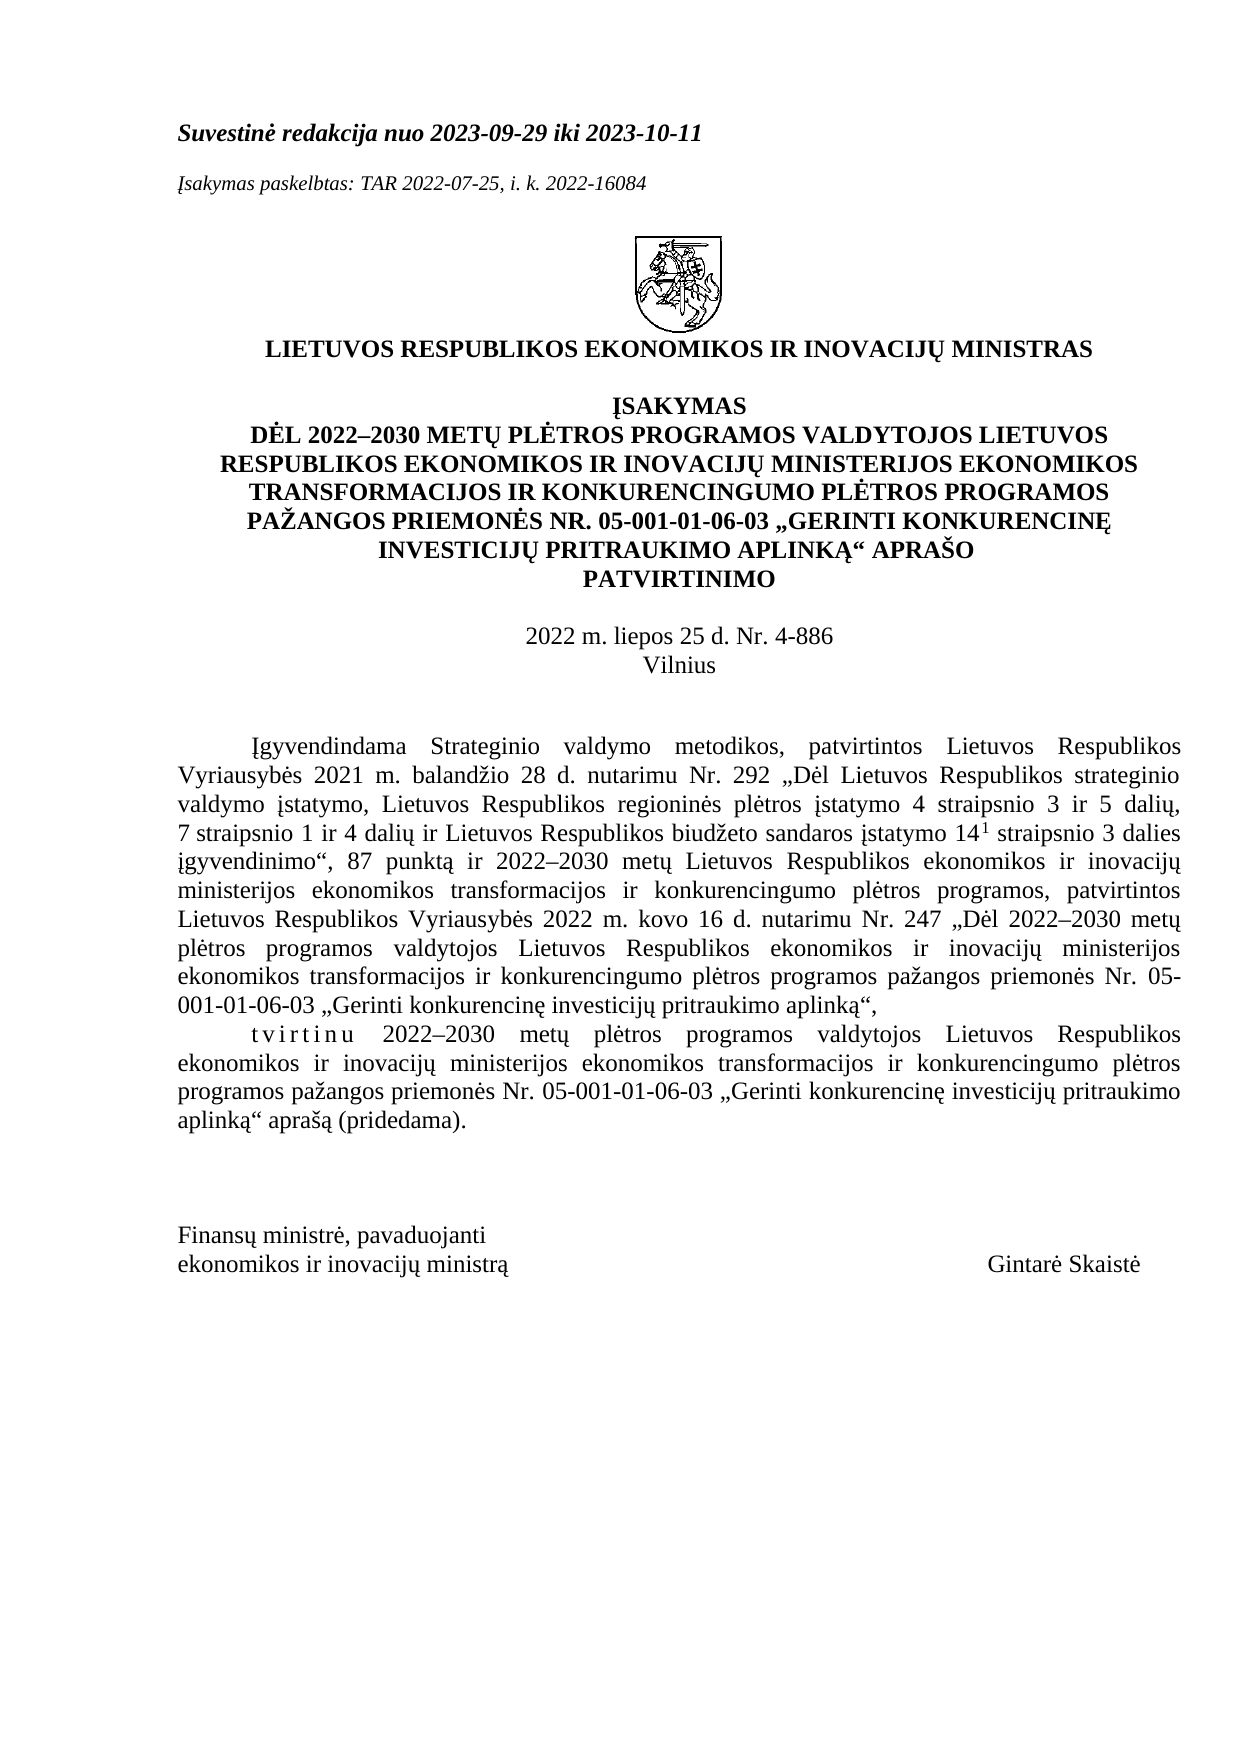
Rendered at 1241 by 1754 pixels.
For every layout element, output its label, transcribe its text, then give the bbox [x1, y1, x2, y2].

text DĖL 2022–2030 METŲ PLĖTROS PROGRAMOS VALDYTOJOS LIETUVOS RESPUBLIKOS EKONOMIKOS IR INOVACIJŲ MINISTERIJOS EKONOMIKOS TRANSFORMACIJOS IR KONKURENCINGUMO PLĖTROS PROGRAMOS PAŽANGOS PRIEMONĖS NR. 05-001-01-06-03 „GERINTI KONKURENCINĘ INVESTICIJŲ PRITRAUKIMO APLINKĄ“ APRAŠO [177, 420, 1181, 564]
text 2022 m. liepos 25 d. Nr. 4-886 [177, 621, 1181, 650]
text Įgyvendindama Strateginio valdymo metodikos, patvirtintos Lietuvos Respublikos Vyriausybės 2021 m. balandžio 28 d. nutarimu Nr. 292 „Dėl Lietuvos Respublikos strateginio valdymo įstatymo, Lietuvos Respublikos regioninės plėtros įstatymo 4 straipsnio 3 ir 5 dalių, 7 straipsnio 1 ir 4 dalių ir Lietuvos Respublikos biudžeto sandaros įstatymo 141 straipsnio 3 dalies įgyvendinimo“, 87 punktą ir 2022–2030 metų Lietuvos Respublikos ekonomikos ir inovacijų ministerijos ekonomikos transformacijos ir konkurencingumo plėtros programos, patvirtintos Lietuvos Respublikos Vyriausybės 2022 m. kovo 16 d. nutarimu Nr. 247 „Dėl 2022–2030 metų plėtros programos valdytojos Lietuvos Respublikos ekonomikos ir inovacijų ministerijos ekonomikos transformacijos ir konkurencingumo plėtros programos pažangos priemonės Nr. 05-001-01-06-03 „Gerinti konkurencinę investicijų pritraukimo aplinką“, [177, 731, 1181, 1019]
text Finansų ministrė, pavaduojanti [177, 1220, 1181, 1249]
text PATVIRTINIMO [177, 564, 1181, 592]
text tvirtinu 2022–2030 metų plėtros programos valdytojos Lietuvos Respublikos ekonomikos ir inovacijų ministerijos ekonomikos transformacijos ir konkurencingumo plėtros programos pažangos priemonės Nr. 05-001-01-06-03 „Gerinti konkurencinę investicijų pritraukimo aplinką“ aprašą (pridedama). [177, 1019, 1181, 1134]
text LIETUVOS RESPUBLIKOS Ekonomikos ir inovacijų MINISTRAS [177, 334, 1181, 362]
text ekonomikos ir inovacijų ministrą Gintarė Skaistė [177, 1249, 1181, 1278]
text Įsakymas paskelbtas: TAR 2022-07-25, i. k. 2022-16084 [177, 171, 1181, 195]
text Suvestinė redakcija nuo 2023-09-29 iki 2023-10-11 [177, 118, 1181, 147]
text įsakymas [177, 391, 1181, 420]
text Vilnius [177, 650, 1181, 679]
